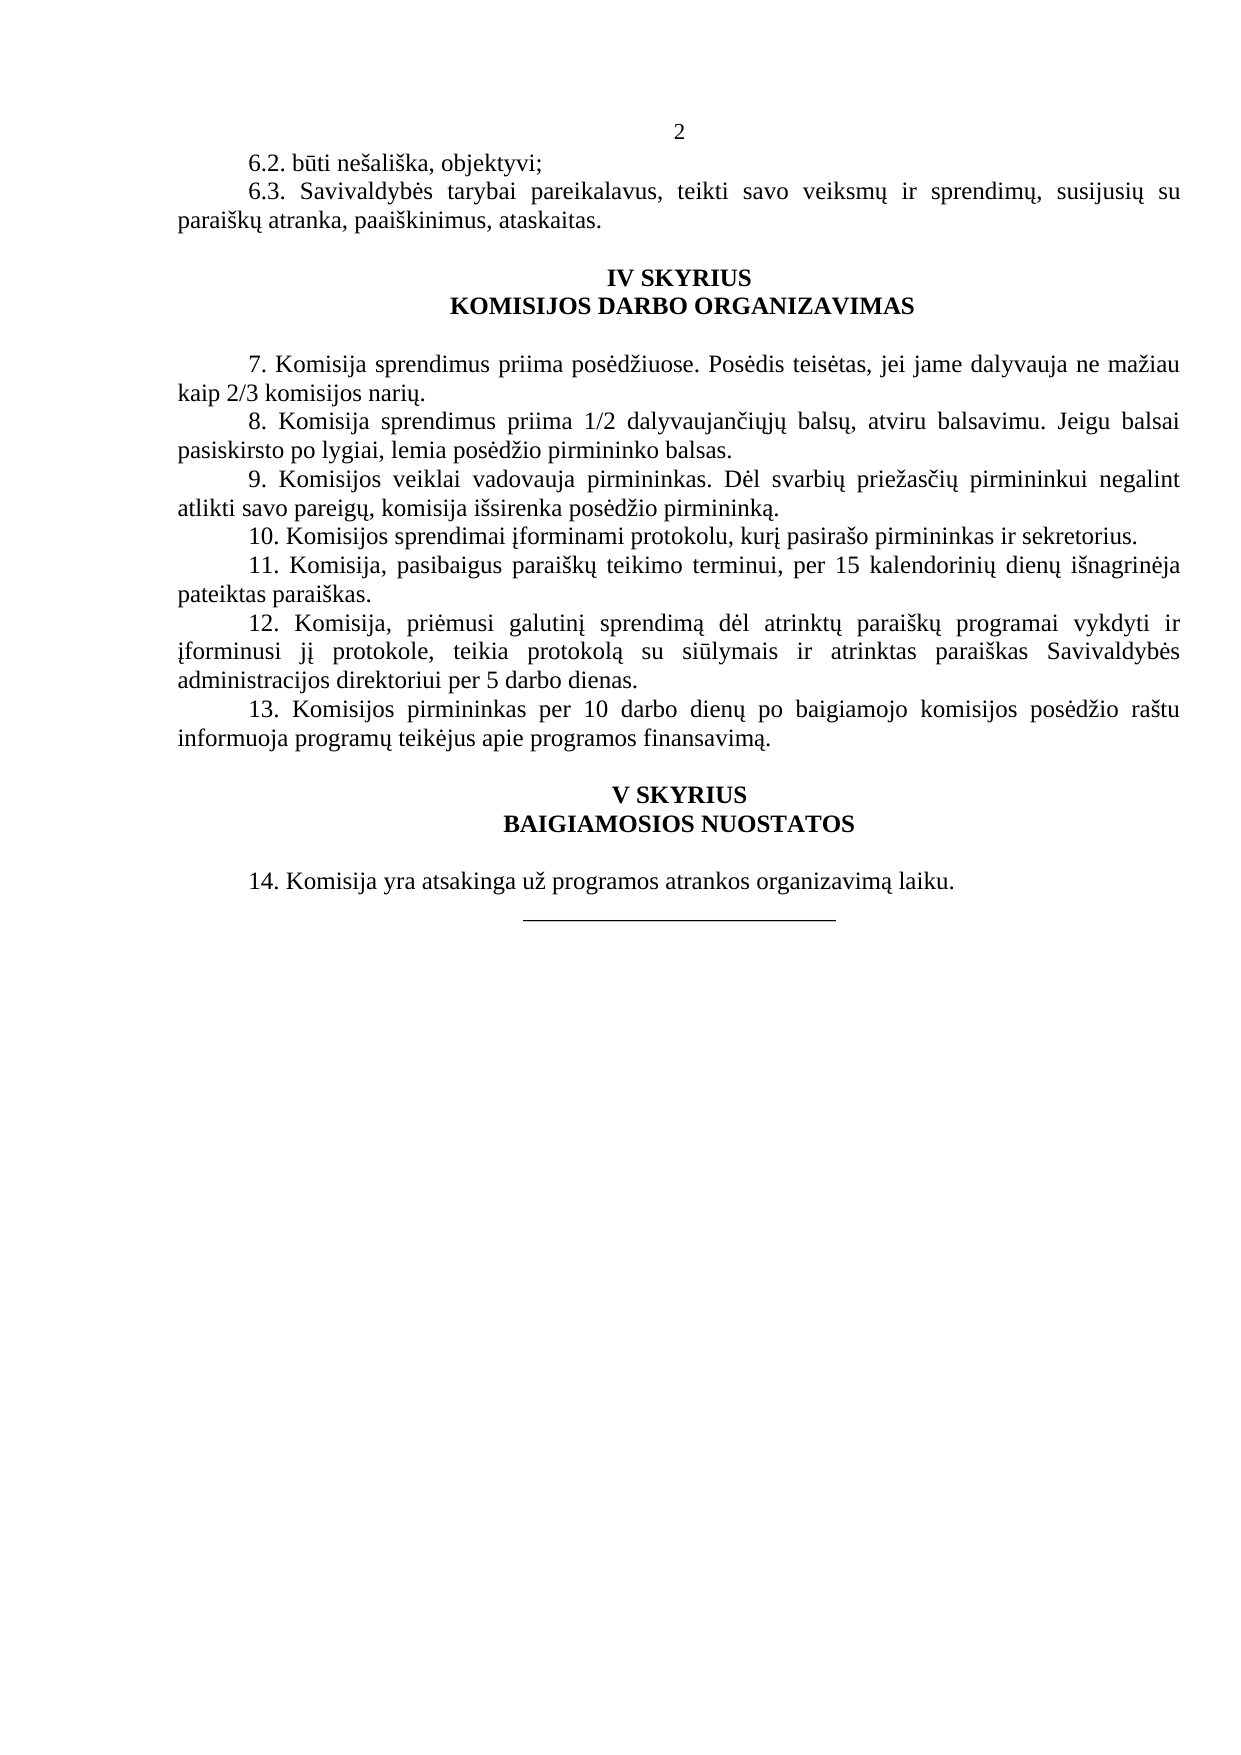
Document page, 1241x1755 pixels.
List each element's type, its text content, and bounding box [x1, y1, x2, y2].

text KOMISIJOS DARBO ORGANIZAVIMAS [177, 291, 1181, 320]
text 13. Komisijos pirmininkas per 10 darbo dienų po baigiamojo komisijos posėdžio raštu informuoja programų teikėjus apie programos finansavimą. [177, 694, 1181, 751]
text 7. Komisija sprendimus priima posėdžiuose. Posėdis teisėtas, jei jame dalyvauja ne mažiau kaip 2/3 komisijos narių. [177, 349, 1181, 406]
text 6.2. būti nešališka, objektyvi; [177, 148, 1181, 176]
text 14. Komisija yra atsakinga už programos atrankos organizavimą laiku. [177, 866, 1181, 895]
text V SKYRIUS [177, 780, 1181, 809]
text 12. Komisija, priėmusi galutinį sprendimą dėl atrinktų paraiškų programai vykdyti ir įforminusi jį protokole, teikia protokolą su siūlymais ir atrinktas paraiškas Savivaldybės administracijos direktoriui per 5 darbo dienas. [177, 608, 1181, 694]
text 11. Komisija, pasibaigus paraiškų teikimo terminui, per 15 kalendorinių dienų išnagrinėja pateiktas paraiškas. [177, 550, 1181, 608]
text _________________________ [177, 895, 1181, 924]
text 6.3. Savivaldybės tarybai pareikalavus, teikti savo veiksmų ir sprendimų, susijusių su paraiškų atranka, paaiškinimus, ataskaitas. [177, 176, 1181, 234]
text 9. Komisijos veiklai vadovauja pirmininkas. Dėl svarbių priežasčių pirmininkui negalint atlikti savo pareigų, komisija išsirenka posėdžio pirmininką. [177, 464, 1181, 521]
text 10. Komisijos sprendimai įforminami protokolu, kurį pasirašo pirmininkas ir sekretorius. [177, 521, 1181, 550]
text IV SKYRIUS [177, 263, 1181, 291]
text BAIGIAMOSIOS NUOSTATOS [177, 809, 1181, 838]
text 8. Komisija sprendimus priima 1/2 dalyvaujančiųjų balsų, atviru balsavimu. Jeigu balsai pasiskirsto po lygiai, lemia posėdžio pirmininko balsas. [177, 406, 1181, 464]
